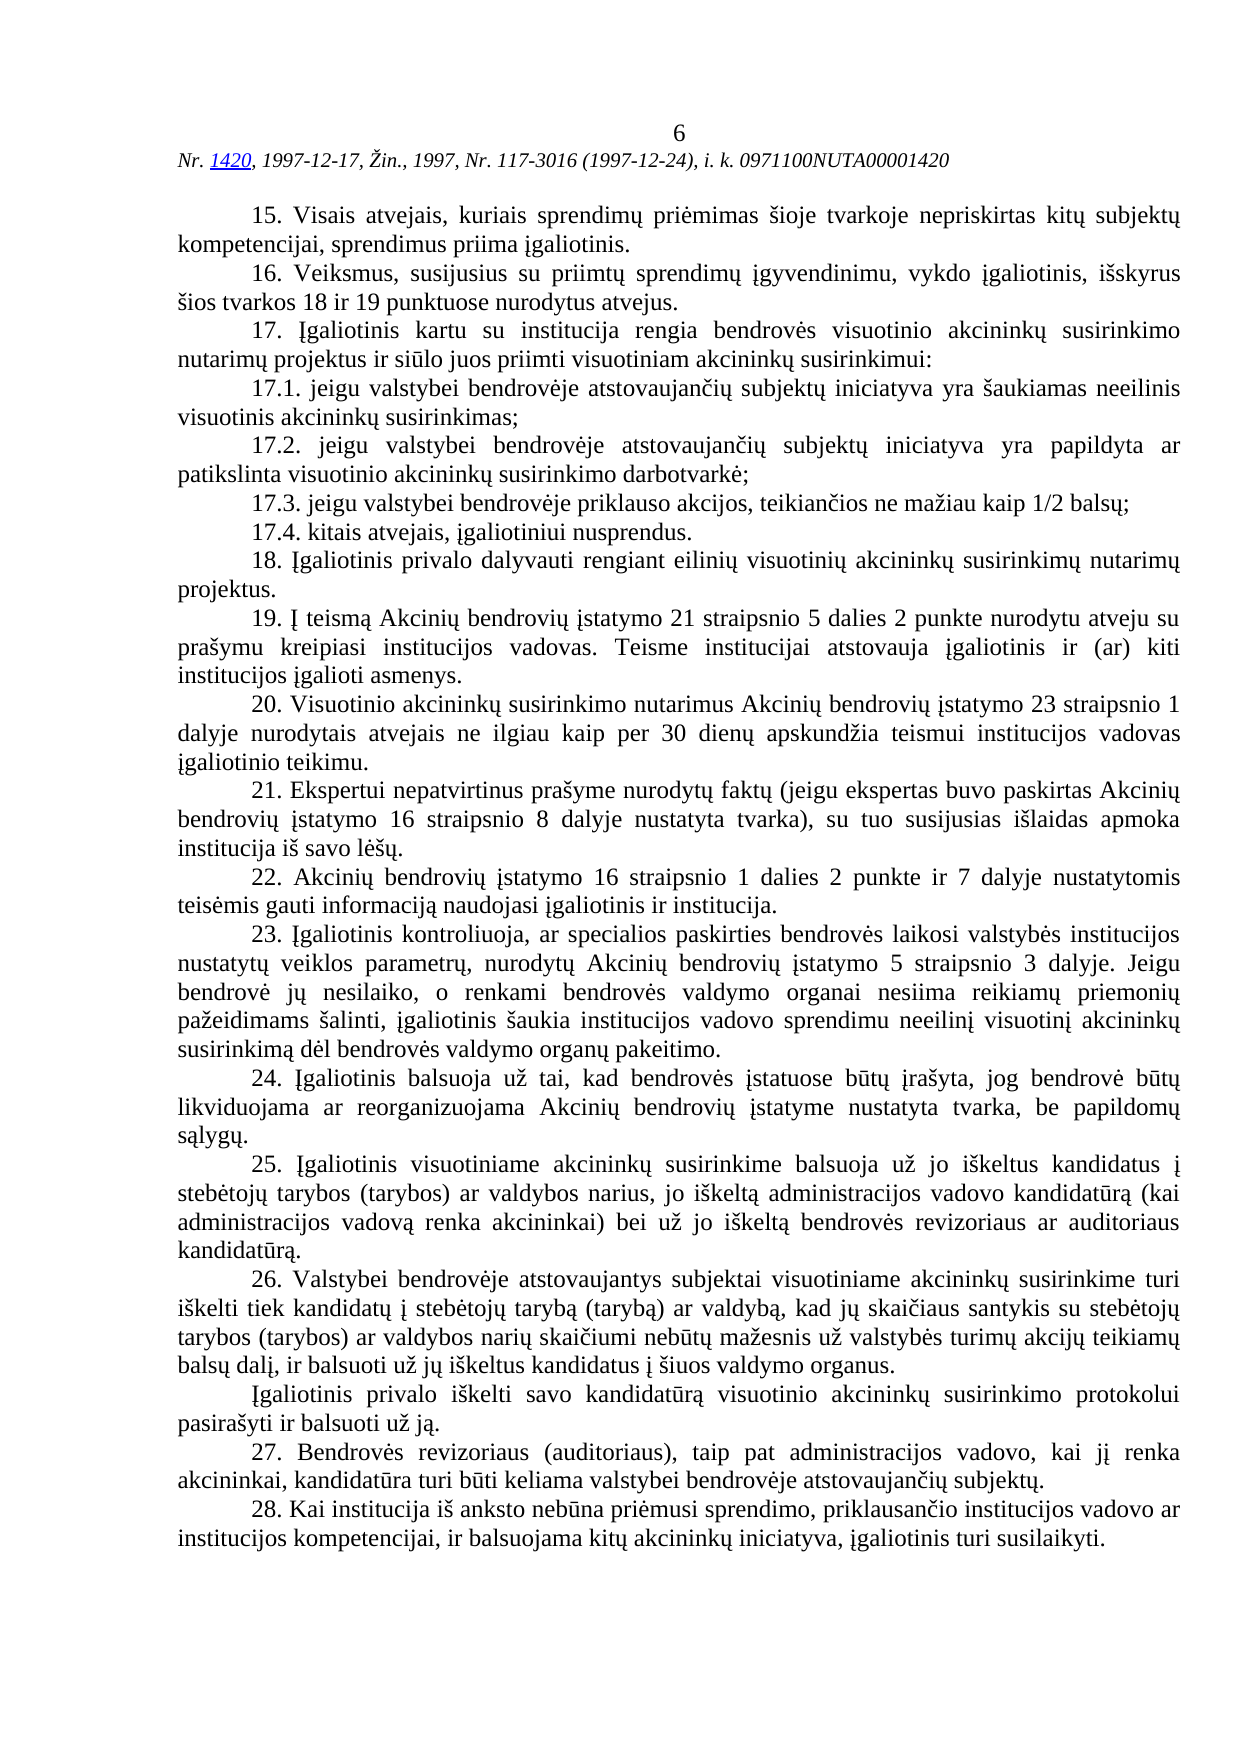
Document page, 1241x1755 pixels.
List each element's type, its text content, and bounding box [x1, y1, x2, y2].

text 15. Visais atvejais, kuriais sprendimų priėmimas šioje tvarkoje nepriskirtas kitų subjektų kompetencijai, sprendimus priima įgaliotinis. [177, 200, 1181, 258]
text Nr. 1420, 1997-12-17, Žin., 1997, Nr. 117-3016 (1997-12-24), i. k. 0971100NUTA00001420 [177, 148, 1181, 172]
text Įgaliotinis privalo iškelti savo kandidatūrą visuotinio akcininkų susirinkimo protokolui pasirašyti ir balsuoti už ją. [177, 1379, 1181, 1437]
text 28. Kai institucija iš anksto nebūna priėmusi sprendimo, priklausančio institucijos vadovo ar institucijos kompetencijai, ir balsuojama kitų akcininkų iniciatyva, įgaliotinis turi susilaikyti. [177, 1494, 1181, 1552]
text 22. Akcinių bendrovių įstatymo 16 straipsnio 1 dalies 2 punkte ir 7 dalyje nustatytomis teisėmis gauti informaciją naudojasi įgaliotinis ir institucija. [177, 862, 1181, 919]
text 18. Įgaliotinis privalo dalyvauti rengiant eilinių visuotinių akcininkų susirinkimų nutarimų projektus. [177, 545, 1181, 603]
text 17.3. jeigu valstybei bendrovėje priklauso akcijos, teikiančios ne mažiau kaip 1/2 balsų; [177, 488, 1181, 517]
text 27. Bendrovės revizoriaus (auditoriaus), taip pat administracijos vadovo, kai jį renka akcininkai, kandidatūra turi būti keliama valstybei bendrovėje atstovaujančių subjektų. [177, 1437, 1181, 1494]
text 23. Įgaliotinis kontroliuoja, ar specialios paskirties bendrovės laikosi valstybės institucijos nustatytų veiklos parametrų, nurodytų Akcinių bendrovių įstatymo 5 straipsnio 3 dalyje. Jeigu bendrovė jų nesilaiko, o renkami bendrovės valdymo organai nesiima reikiamų priemonių pažeidimams šalinti, įgaliotinis šaukia institucijos vadovo sprendimu neeilinį visuotinį akcininkų susirinkimą dėl bendrovės valdymo organų pakeitimo. [177, 919, 1181, 1063]
text 25. Įgaliotinis visuotiniame akcininkų susirinkime balsuoja už jo iškeltus kandidatus į stebėtojų tarybos (tarybos) ar valdybos narius, jo iškeltą administracijos vadovo kandidatūrą (kai administracijos vadovą renka akcininkai) bei už jo iškeltą bendrovės revizoriaus ar auditoriaus kandidatūrą. [177, 1149, 1181, 1264]
text 20. Visuotinio akcininkų susirinkimo nutarimus Akcinių bendrovių įstatymo 23 straipsnio 1 dalyje nurodytais atvejais ne ilgiau kaip per 30 dienų apskundžia teismui institucijos vadovas įgaliotinio teikimu. [177, 689, 1181, 775]
text 17.1. jeigu valstybei bendrovėje atstovaujančių subjektų iniciatyva yra šaukiamas neeilinis visuotinis akcininkų susirinkimas; [177, 373, 1181, 430]
text 21. Ekspertui nepatvirtinus prašyme nurodytų faktų (jeigu ekspertas buvo paskirtas Akcinių bendrovių įstatymo 16 straipsnio 8 dalyje nustatyta tvarka), su tuo susijusias išlaidas apmoka institucija iš savo lėšų. [177, 775, 1181, 862]
text 26. Valstybei bendrovėje atstovaujantys subjektai visuotiniame akcininkų susirinkime turi iškelti tiek kandidatų į stebėtojų tarybą (tarybą) ar valdybą, kad jų skaičiaus santykis su stebėtojų tarybos (tarybos) ar valdybos narių skaičiumi nebūtų mažesnis už valstybės turimų akcijų teikiamų balsų dalį, ir balsuoti už jų iškeltus kandidatus į šiuos valdymo organus. [177, 1264, 1181, 1379]
text 17.2. jeigu valstybei bendrovėje atstovaujančių subjektų iniciatyva yra papildyta ar patikslinta visuotinio akcininkų susirinkimo darbotvarkė; [177, 430, 1181, 488]
text 17. Įgaliotinis kartu su institucija rengia bendrovės visuotinio akcininkų susirinkimo nutarimų projektus ir siūlo juos priimti visuotiniam akcininkų susirinkimui: [177, 315, 1181, 373]
text 16. Veiksmus, susijusius su priimtų sprendimų įgyvendinimu, vykdo įgaliotinis, išskyrus šios tvarkos 18 ir 19 punktuose nurodytus atvejus. [177, 258, 1181, 315]
text 19. Į teismą Akcinių bendrovių įstatymo 21 straipsnio 5 dalies 2 punkte nurodytu atveju su prašymu kreipiasi institucijos vadovas. Teisme institucijai atstovauja įgaliotinis ir (ar) kiti institucijos įgalioti asmenys. [177, 603, 1181, 689]
text 24. Įgaliotinis balsuoja už tai, kad bendrovės įstatuose būtų įrašyta, jog bendrovė būtų likviduojama ar reorganizuojama Akcinių bendrovių įstatyme nustatyta tvarka, be papildomų sąlygų. [177, 1063, 1181, 1149]
text 17.4. kitais atvejais, įgaliotiniui nusprendus. [177, 517, 1181, 545]
